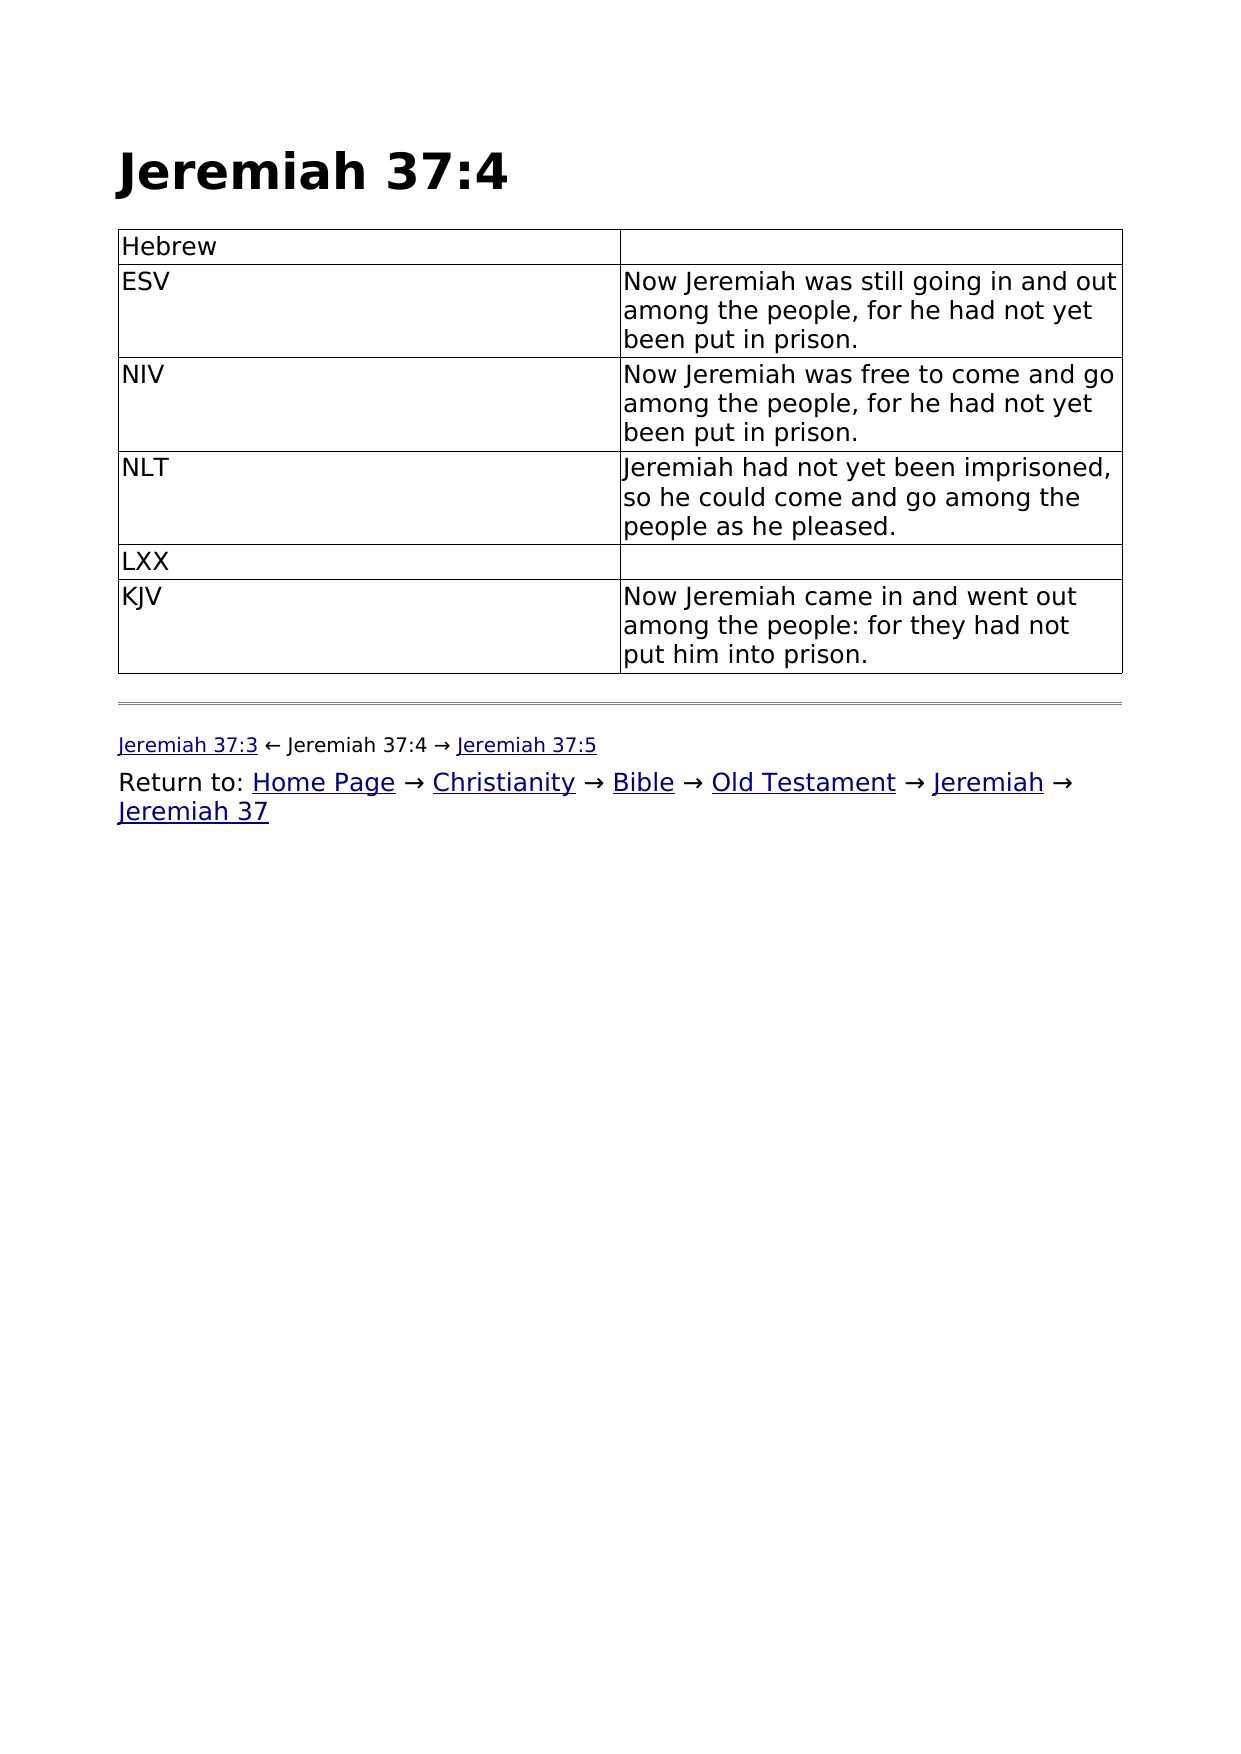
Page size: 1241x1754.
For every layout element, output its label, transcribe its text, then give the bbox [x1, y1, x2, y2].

table_cell ESV [119, 265, 620, 357]
table_header [621, 230, 1122, 264]
subtitle Jeremiah 37:4 [118, 143, 1122, 201]
table_cell NIV [119, 358, 620, 451]
table_cell Now Jeremiah was free to come and go among the people, for he had not yet been put in prison. [621, 358, 1122, 451]
table_cell KJV [119, 580, 620, 673]
table_header Hebrew [119, 230, 620, 264]
table_cell LXX [119, 545, 620, 579]
table_cell NLT [119, 452, 620, 544]
table_cell Now Jeremiah came in and went out among the people: for they had not put him into prison. [621, 580, 1122, 673]
table_cell Now Jeremiah was still going in and out among the people, for he had not yet been put in prison. [621, 265, 1122, 357]
table_cell Jeremiah had not yet been imprisoned, so he could come and go among the people as he pleased. [621, 452, 1122, 544]
table_cell [621, 545, 1122, 579]
text Jeremiah 37:3 ← Jeremiah 37:4 → Jeremiah 37:5 [118, 734, 1122, 768]
text Return to: Home Page → Christianity → Bible → Old Testament → Jeremiah → Jeremiah 37 [118, 768, 1122, 826]
